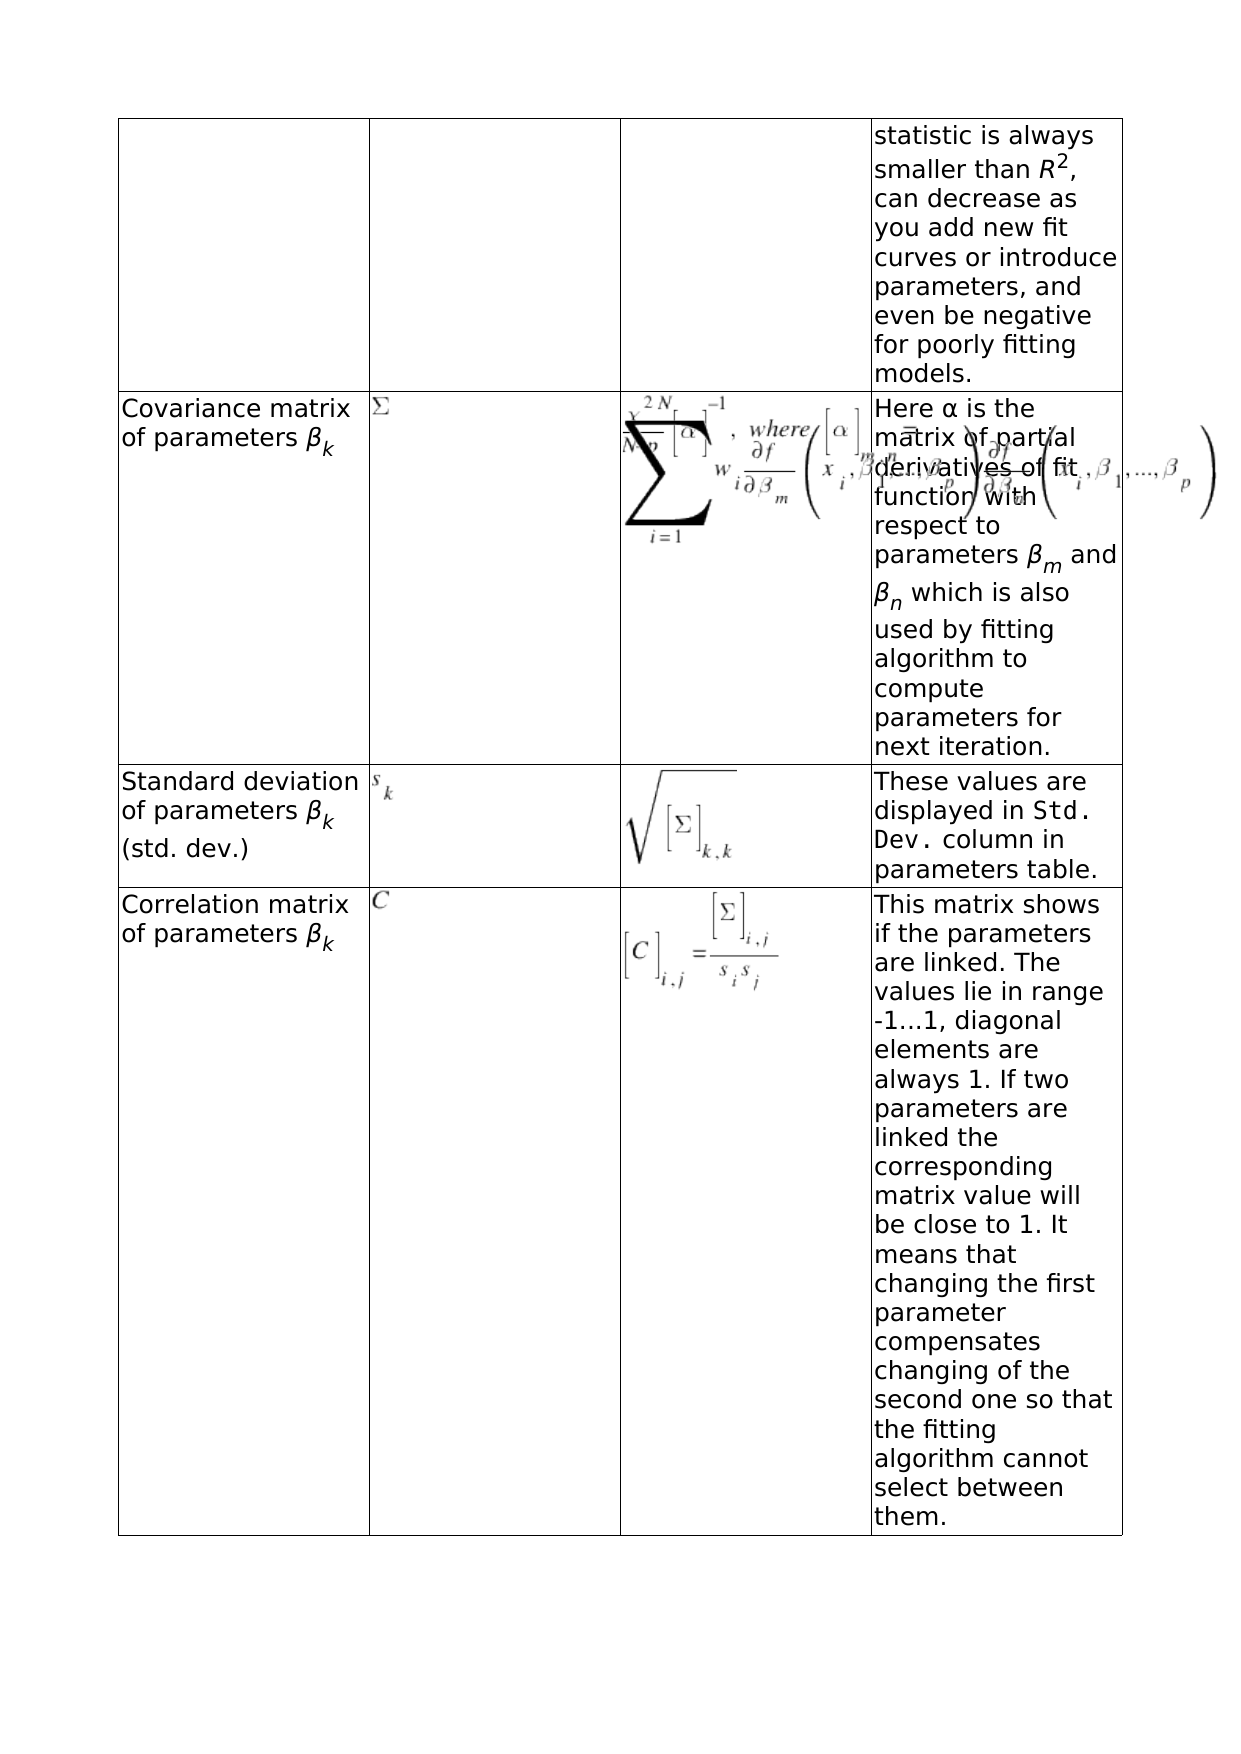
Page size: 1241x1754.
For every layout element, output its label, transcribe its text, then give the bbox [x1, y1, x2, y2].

picture [622, 890, 787, 995]
table_cell [119, 119, 369, 391]
picture [372, 767, 397, 808]
table_cell [370, 392, 620, 764]
table_cell [370, 765, 620, 887]
picture [372, 394, 391, 423]
picture [622, 394, 1222, 551]
table_cell Covariance matrix of parameters βk [119, 392, 369, 764]
picture [372, 890, 393, 918]
table_cell [621, 888, 871, 1534]
table_cell [621, 119, 871, 391]
picture [622, 767, 737, 866]
table_cell statistic is always smaller than R2, can decrease as you add new fit curves or introduce parameters, and even be negative for poorly fitting models. [872, 119, 1122, 391]
table_cell [370, 888, 620, 1534]
table_cell This matrix shows if the parameters are linked. The values lie in range -1...1, diagonal elements are always 1. If two parameters are linked the corresponding matrix value will be close to 1. It means that changing the first parameter compensates changing of the second one so that the fitting algorithm cannot select between them. [872, 888, 1122, 1534]
table_cell [621, 765, 871, 887]
table_cell [370, 119, 620, 391]
table_cell [621, 392, 871, 764]
table_cell Here α is the matrix of partial derivatives of fit function with respect to parameters βm and βn which is also used by fitting algorithm to compute parameters for next iteration. [872, 551, 1122, 764]
table_cell These values are displayed in Std. Dev. column in parameters table. [872, 765, 1122, 887]
table_cell Standard deviation of parameters βk (std. dev.) [119, 765, 369, 887]
table_cell Correlation matrix of parameters βk [119, 888, 369, 1534]
